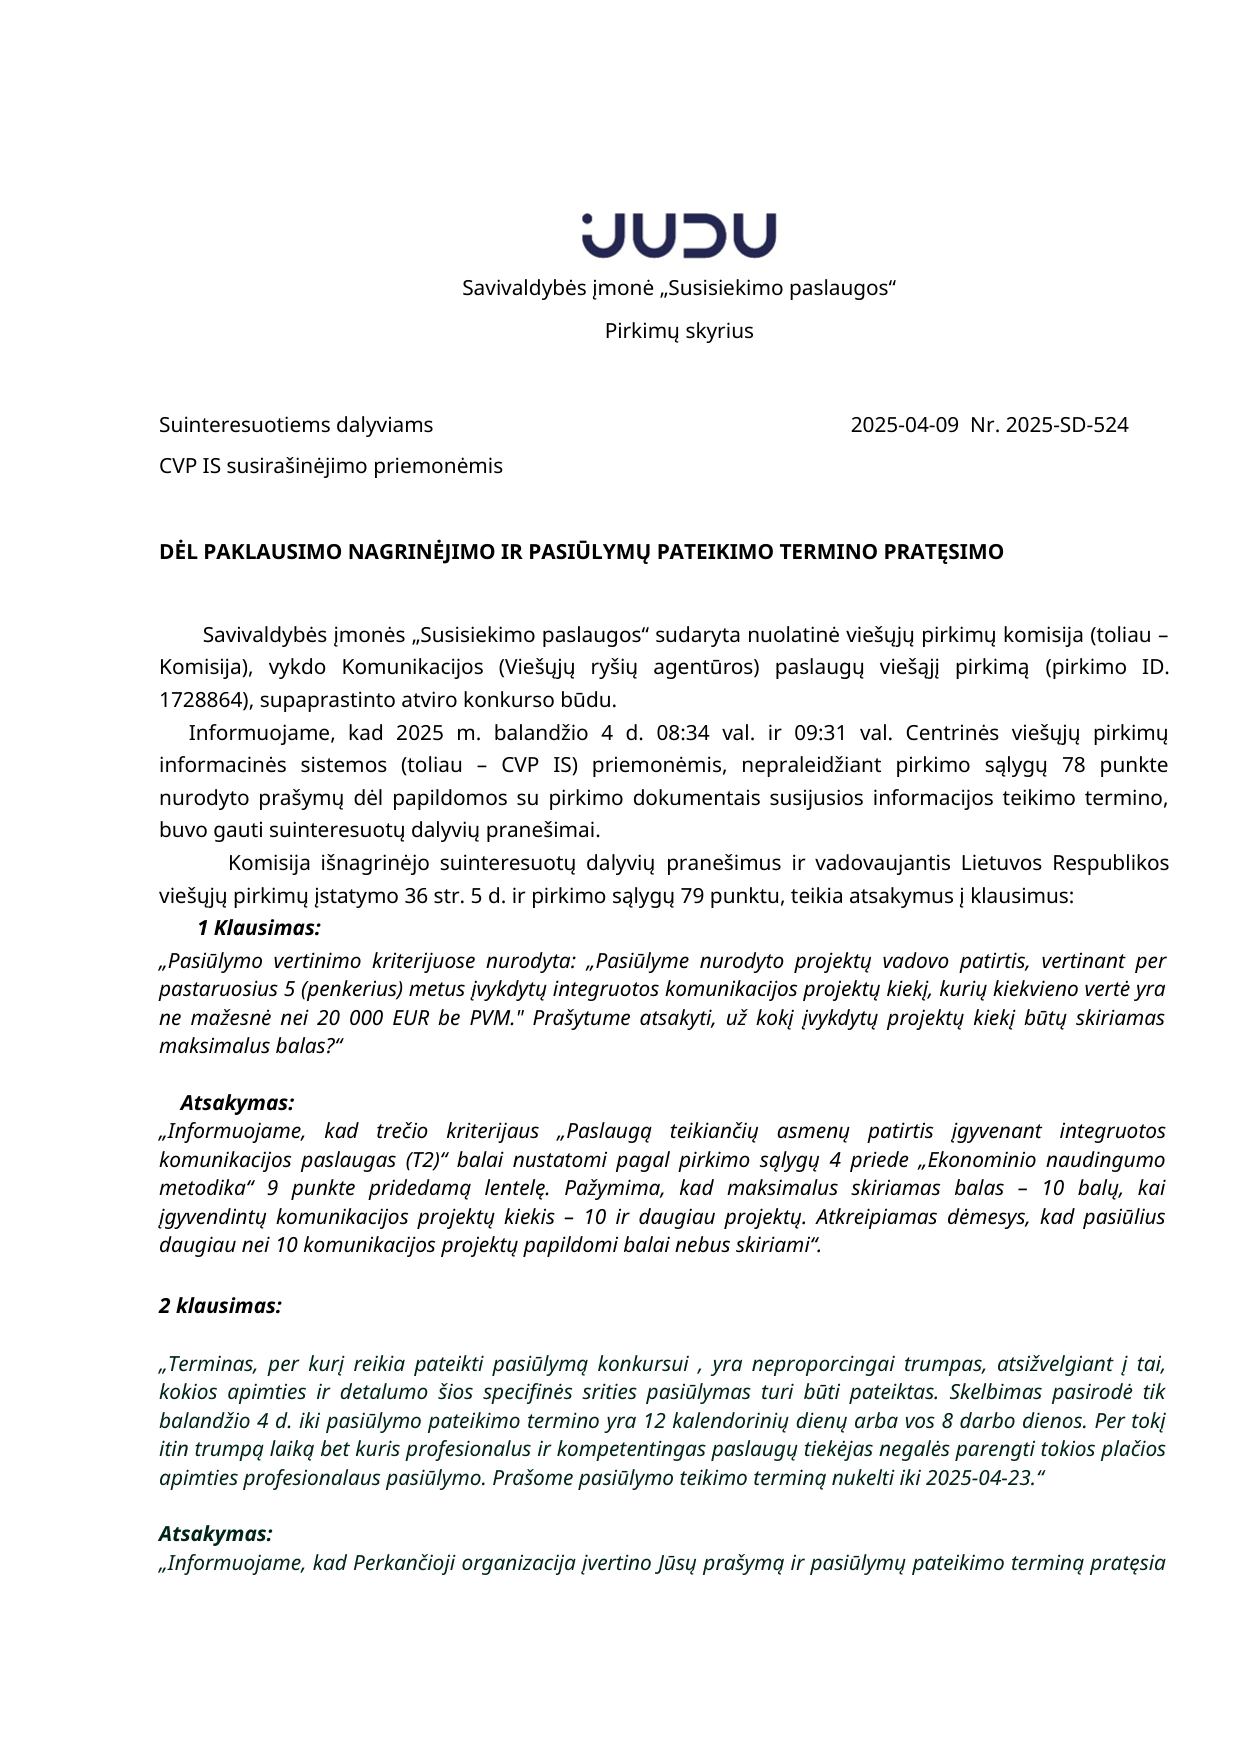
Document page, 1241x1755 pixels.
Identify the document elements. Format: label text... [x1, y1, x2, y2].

table_cell CVP IS susirašinėjimo priemonėmis [148, 451, 914, 496]
table_cell Savivaldybės įmonės „Susisiekimo paslaugos“ sudaryta nuolatinė viešųjų pirkimų komisija (toliau – Komisija), vykdo Komunikacijos (Viešųjų ryšių agentūros) paslaugų viešąjį pirkimą (pirkimo ID. 1728864), supaprastinto atviro konkurso būdu. Informuojame, kad 2025 m. balandžio 4 d. 08:34 val. ir 09:31 val. Centrinės viešųjų pirkimų informacinės sistemos (toliau – CVP IS) priemonėmis, nepraleidžiant pirkimo sąlygų 78 punkte nurodyto prašymų dėl papildomos su pirkimo dokumentais susijusios informacijos teikimo termino, buvo gauti suinteresuotų dalyvių pranešimai. Komisija išnagrinėjo suinteresuotų dalyvių pranešimus ir vadovaujantis Lietuvos Respublikos viešųjų pirkimų įstatymo 36 str. 5 d. ir pirkimo sąlygų 79 punktu, teikia atsakymus į klausimus: 1 Klausimas: „Pasiūlymo vertinimo kriterijuose nurodyta: „Pasiūlyme nurodyto projektų vadovo patirtis, vertinant per pastaruosius 5 (penkerius) metus įvykdytų integruotos komunikacijos projektų kiekį, kurių kiekvieno vertė yra ne mažesnė nei 20 000 EUR be PVM." Prašytume atsakyti, už kokį įvykdytų projektų kiekį būtų skiriamas maksimalus balas?“ Atsakymas: „Informuojame, kad trečio kriterijaus „Paslaugą teikiančių asmenų patirtis įgyvenant integruotos komunikacijos paslaugas (T2)“ balai nustatomi pagal pirkimo sąlygų 4 priede „Ekonominio naudingumo metodika“ 9 punkte pridedamą lentelę. Pažymima, kad maksimalus skiriamas balas – 10 balų, kai įgyvendintų komunikacijos projektų kiekis – 10 ir daugiau projektų. Atkreipiamas dėmesys, kad pasiūlius daugiau nei 10 komunikacijos projektų papildomi balai nebus skiriami“. [148, 620, 1181, 1291]
table_cell [1152, 496, 1181, 620]
table_cell [914, 451, 1181, 496]
table_header Suinteresuotiems dalyviams [148, 410, 839, 451]
table_header 2025-04-09 Nr. 2025-SD-524 [839, 410, 1181, 451]
table_cell 2 klausimas: „Terminas, per kurį reikia pateikti pasiūlymą konkursui , yra neproporcingai trumpas, atsižvelgiant į tai, kokios apimties ir detalumo šios specifinės srities pasiūlymas turi būti pateiktas. Skelbimas pasirodė tik balandžio 4 d. iki pasiūlymo pateikimo termino yra 12 kalendorinių dienų arba vos 8 darbo dienos. Per tokį itin trumpą laiką bet kuris profesionalus ir kompetentingas paslaugų tiekėjas negalės parengti tokios plačios apimties profesionalaus pasiūlymo. Prašome pasiūlymo teikimo terminą nukelti iki 2025-04-23.“ Atsakymas: „Informuojame, kad Perkančioji organizacija įvertino Jūsų prašymą ir pasiūlymų pateikimo terminą pratęsia [148, 1291, 1181, 1576]
text Savivaldybės įmonė „Susisiekimo paslaugos“ Pirkimų skyrius [177, 273, 1181, 344]
table_cell DĖL PAKLAUSIMO NAGRINĖJIMO IR PASIŪLYMŲ PATEIKIMO TERMINO PRATĘSIMO [148, 496, 1152, 620]
